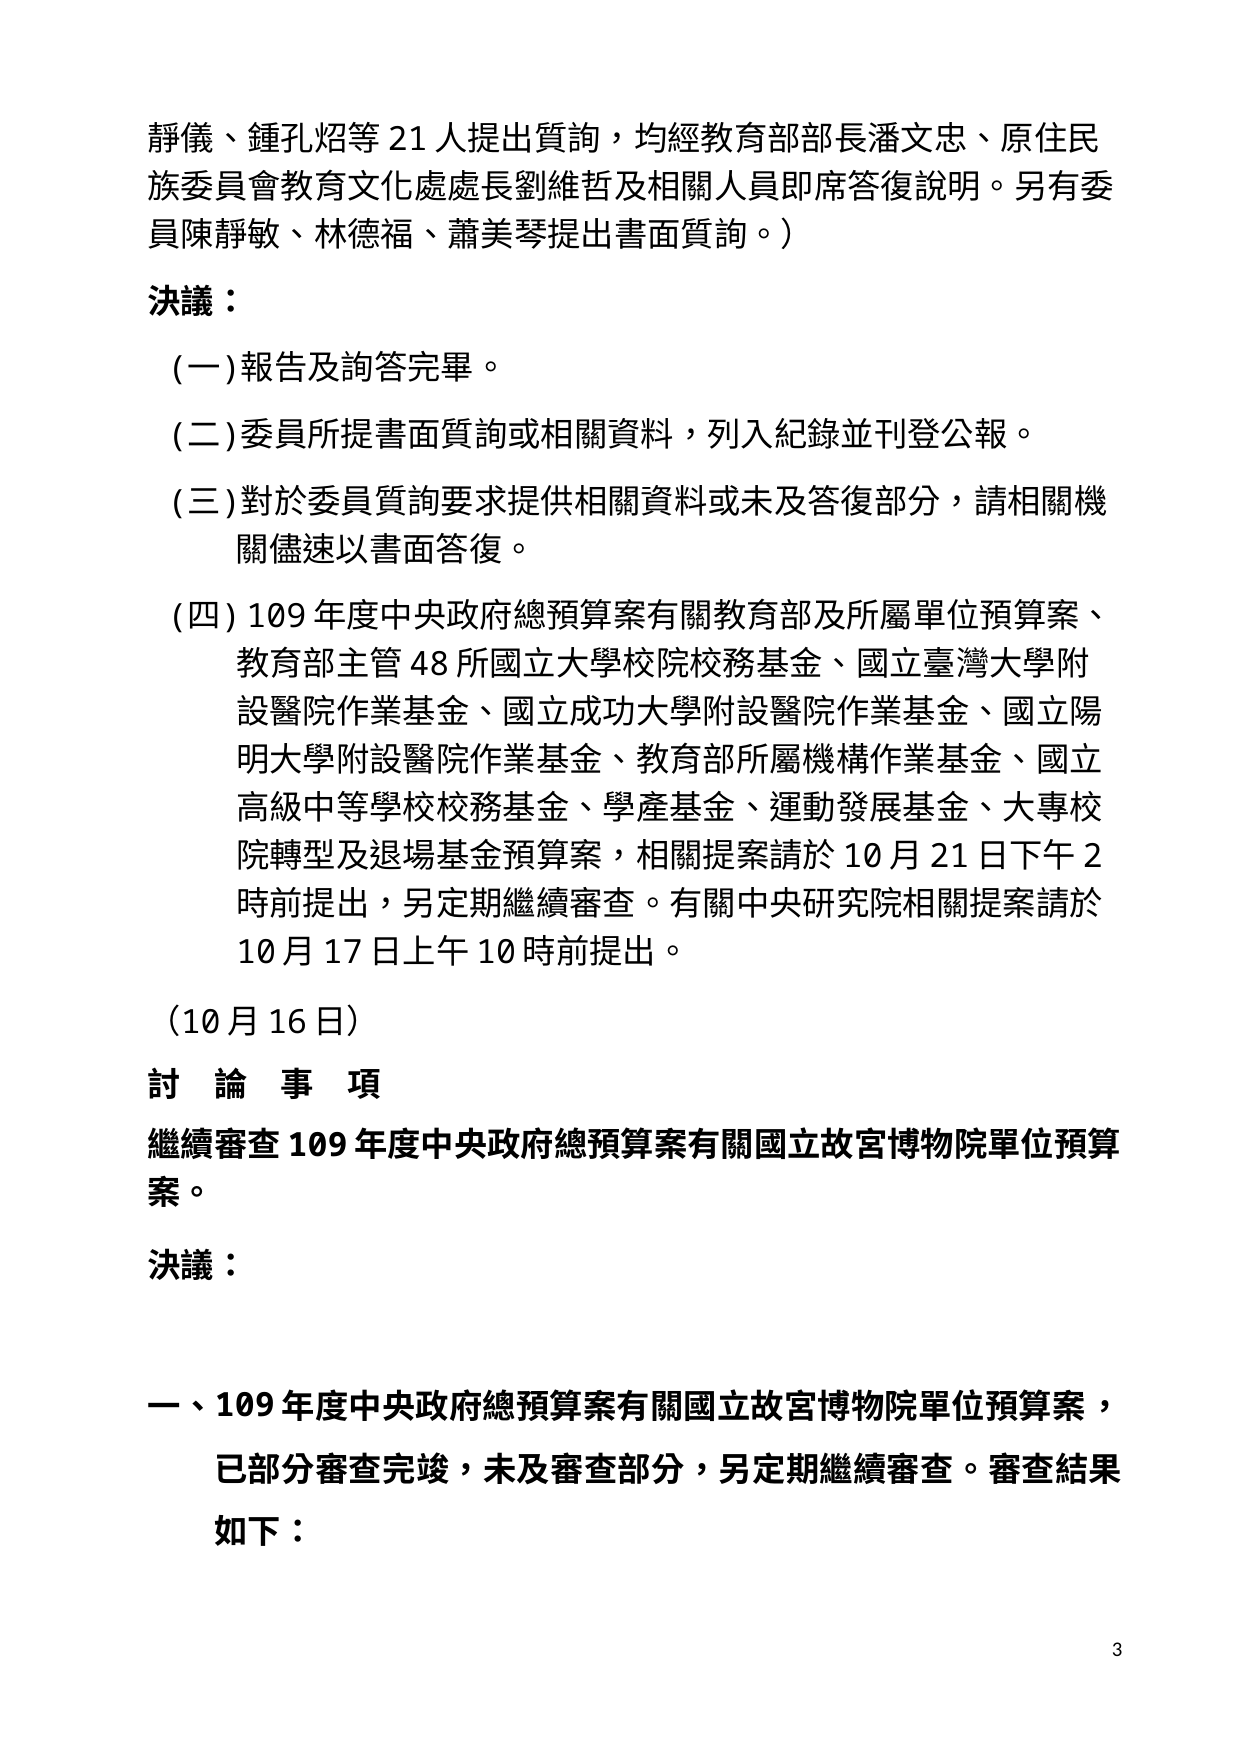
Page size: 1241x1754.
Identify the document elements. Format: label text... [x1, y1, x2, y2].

text 決議： [147, 275, 1122, 323]
text (一)報告及詢答完畢。 [147, 341, 1122, 389]
text （10月16日） [147, 998, 1120, 1046]
text (二)委員所提書面質詢或相關資料，列入紀錄並刊登公報。 [147, 408, 1122, 456]
text (四) 109年度中央政府總預算案有關教育部及所屬單位預算案、教育部主管48所國立大學校院校務基金、國立臺灣大學附設醫院作業基金、國立成功大學附設醫院作業基金、國立陽明大學附設醫院作業基金、教育部所屬機構作業基金、國立高級中等學校校務基金、學產基金、運動發展基金、大專校院轉型及退場基金預算案，相關提案請於10月21日下午2時前提出，另定期繼續審查。有關中央研究院相關提案請於10月17日上午10時前提出。 [147, 589, 1122, 973]
text 繼續審查109年度中央政府總預算案有關國立故宮博物院單位預算案。 [147, 1118, 1122, 1214]
text (三)對於委員質詢要求提供相關資料或未及答復部分，請相關機關儘速以書面答復。 [147, 475, 1122, 571]
text 一、109年度中央政府總預算案有關國立故宮博物院單位預算案，已部分審查完竣，未及審查部分，另定期繼續審查。審查結果如下： [147, 1362, 1122, 1550]
text 靜儀、鍾孔炤等21人提出質詢，均經教育部部長潘文忠、原住民族委員會教育文化處處長劉維哲及相關人員即席答復說明。另有委員陳靜敏、林德福、蕭美琴提出書面質詢。） [147, 112, 1122, 256]
text 決議： [147, 1239, 1120, 1287]
text 討 論 事 項 [147, 1058, 1122, 1106]
